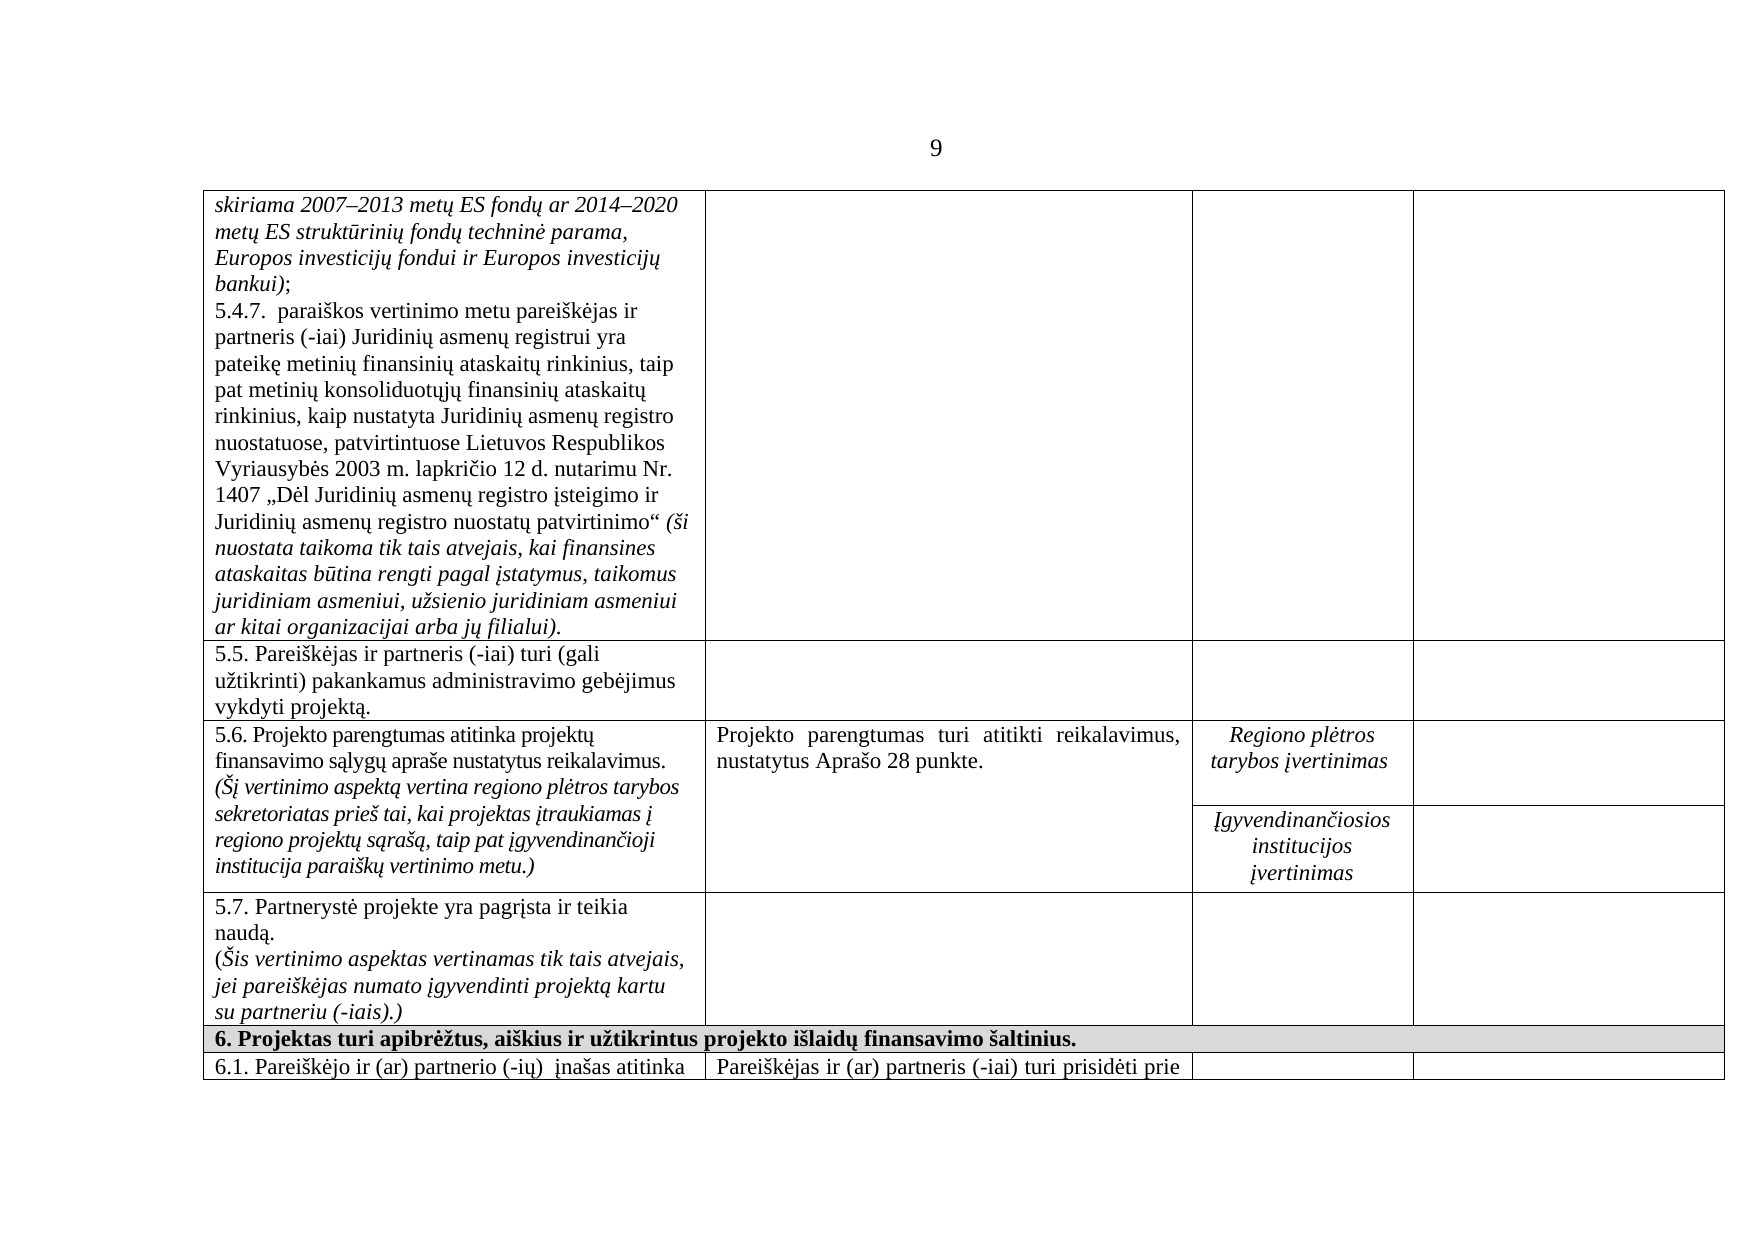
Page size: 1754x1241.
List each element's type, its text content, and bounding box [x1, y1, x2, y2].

table_cell [706, 893, 1192, 1024]
table_cell [1414, 1053, 1724, 1079]
table_cell 6. Projektas turi apibrėžtus, aiškius ir užtikrintus projekto išlaidų finansavimo šaltinius. [204, 1026, 1724, 1052]
table_cell [1414, 806, 1724, 892]
table_cell [1193, 191, 1413, 639]
table_cell Pareiškėjas ir (ar) partneris (-iai) turi prisidėti prie [706, 1053, 1192, 1079]
table_cell [706, 191, 1192, 639]
table_cell 5.5. Pareiškėjas ir partneris (-iai) turi (gali užtikrinti) pakankamus administravimo gebėjimus vykdyti projektą. [204, 641, 705, 719]
table_cell [1193, 893, 1413, 1024]
table_cell [1193, 1053, 1413, 1079]
table_cell 5.6. Projekto parengtumas atitinka projektų finansavimo sąlygų apraše nustatytus reikalavimus. (Šį vertinimo aspektą vertina regiono plėtros tarybos sekretoriatas prieš tai, kai projektas įtraukiamas į regiono projektų sąrašą, taip pat įgyvendinančioji institucija paraiškų vertinimo metu.) [204, 721, 705, 892]
table_cell [1193, 641, 1413, 719]
table_cell [1414, 191, 1724, 639]
table_cell Projekto parengtumas turi atitikti reikalavimus, nustatytus Aprašo 28 punkte. [706, 721, 1192, 892]
table_cell [706, 641, 1192, 719]
table_cell Įgyvendinančiosios institucijos įvertinimas [1193, 806, 1413, 892]
table_cell [1414, 721, 1724, 805]
table_cell skiriama 2007–2013 metų ES fondų ar 2014–2020 metų ES struktūrinių fondų techninė parama, Europos investicijų fondui ir Europos investicijų bankui); 5.4.7. paraiškos vertinimo metu pareiškėjas ir partneris (-iai) Juridinių asmenų registrui yra pateikę metinių finansinių ataskaitų rinkinius, taip pat metinių konsoliduotųjų finansinių ataskaitų rinkinius, kaip nustatyta Juridinių asmenų registro nuostatuose, patvirtintuose Lietuvos Respublikos Vyriausybės 2003 m. lapkričio 12 d. nutarimu Nr. 1407 „Dėl Juridinių asmenų registro įsteigimo ir Juridinių asmenų registro nuostatų patvirtinimo“ (ši nuostata taikoma tik tais atvejais, kai finansines ataskaitas būtina rengti pagal įstatymus, taikomus juridiniam asmeniui, užsienio juridiniam asmeniui ar kitai organizacijai arba jų filialui). [204, 191, 705, 639]
table_cell [1414, 893, 1724, 1024]
table_cell [1414, 641, 1724, 719]
table_cell 5.7. Partnerystė projekte yra pagrįsta ir teikia naudą. (Šis vertinimo aspektas vertinamas tik tais atvejais, jei pareiškėjas numato įgyvendinti projektą kartu su partneriu (-iais).) [204, 893, 705, 1024]
table_cell 6.1. Pareiškėjo ir (ar) partnerio (-ių) įnašas atitinka [204, 1053, 705, 1079]
table_cell Regiono plėtros tarybos įvertinimas [1193, 721, 1413, 805]
